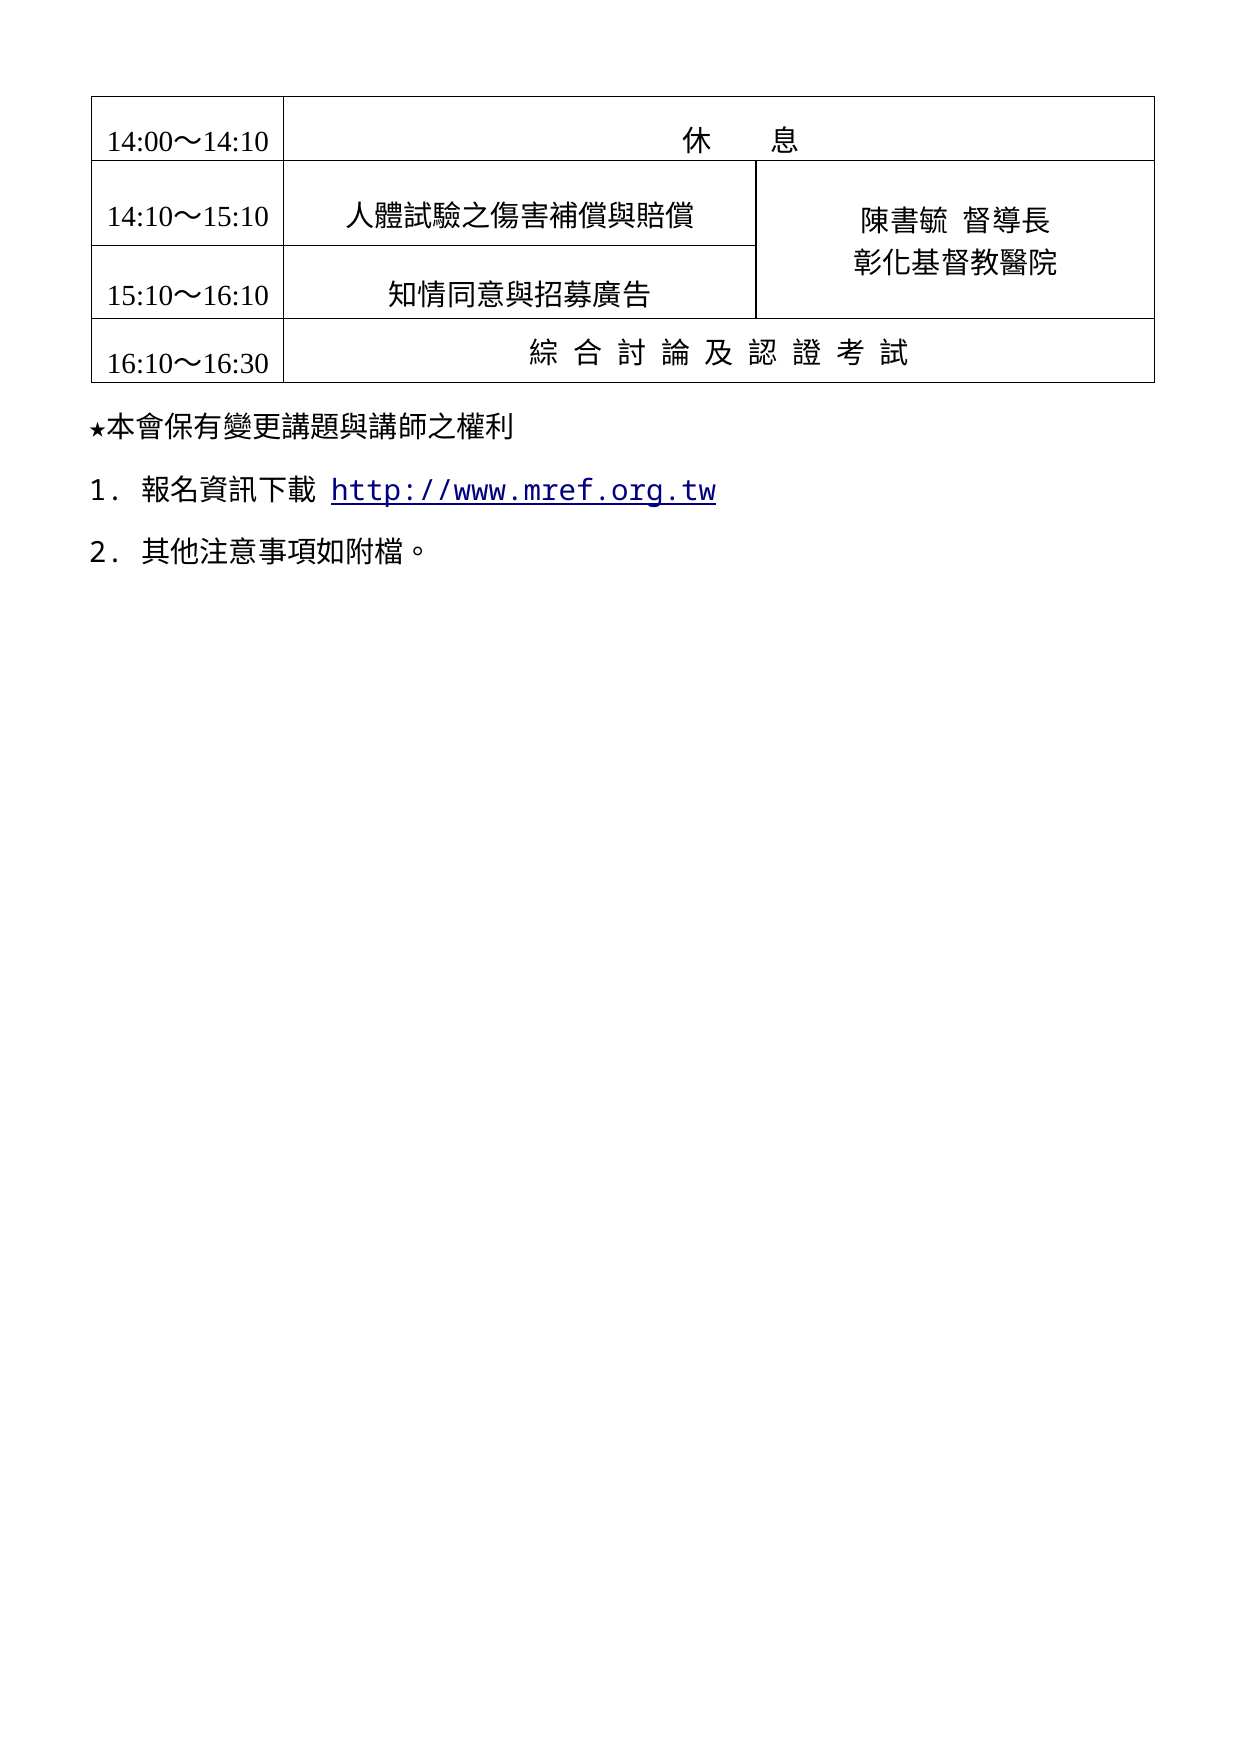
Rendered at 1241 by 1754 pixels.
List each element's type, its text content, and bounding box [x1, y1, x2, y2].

text 1. 報名資訊下載 http://www.mref.org.tw [89, 446, 1152, 508]
text ★本會保有變更講題與講師之權利 [89, 383, 1152, 446]
table_cell 人體試驗之傷害補償與賠償 [284, 161, 755, 245]
table_cell 16:10～16:30 [92, 319, 283, 382]
table_cell 休 息 [284, 97, 1154, 160]
table_cell 陳書毓 督導長 彰化基督教醫院 [757, 161, 1154, 317]
table_cell 綜 合 討 論 及 認 證 考 試 [284, 319, 1154, 382]
table_cell 15:10～16:10 [92, 246, 283, 317]
table_cell 14:00～14:10 [92, 97, 283, 160]
table_cell 14:10～15:10 [92, 161, 283, 245]
table_cell 知情同意與招募廣告 [284, 246, 755, 317]
text 2. 其他注意事項如附檔。 [89, 508, 1152, 571]
